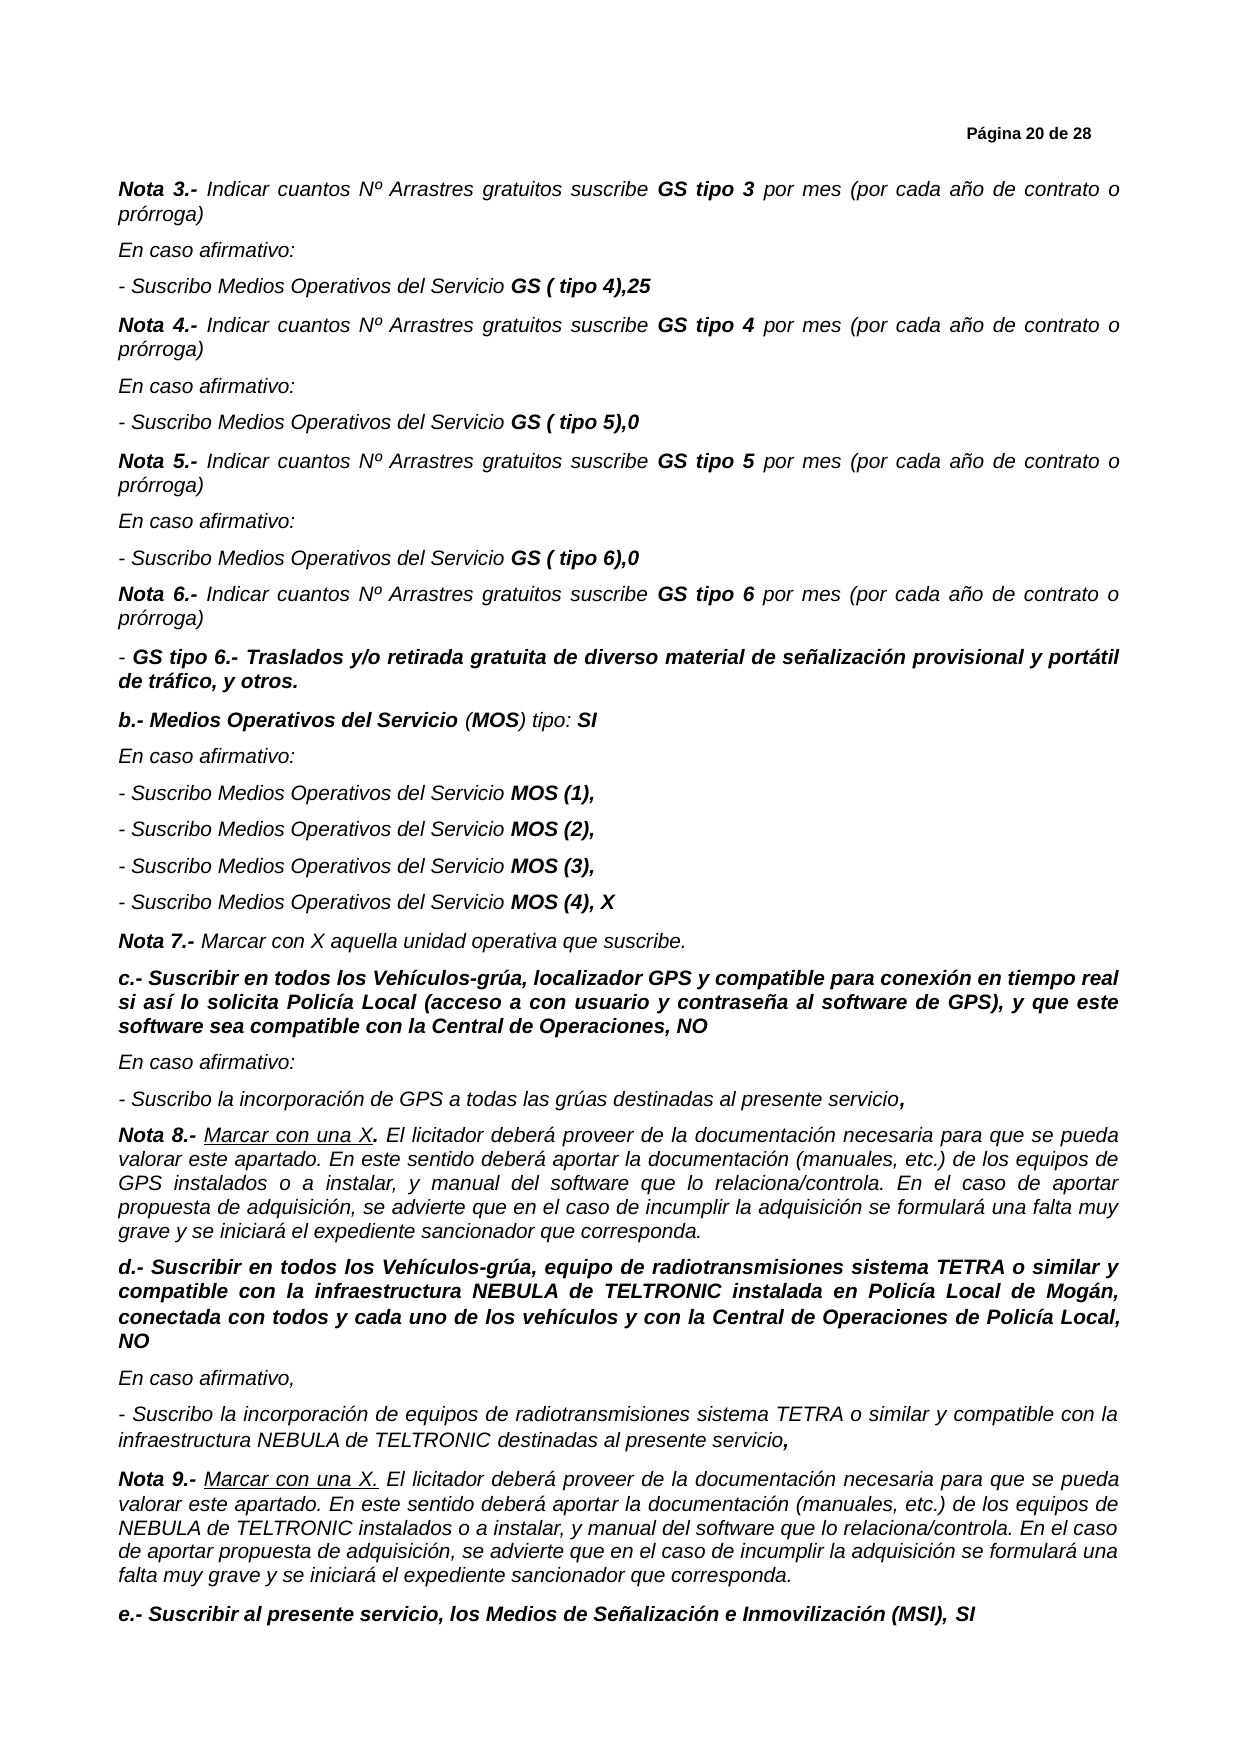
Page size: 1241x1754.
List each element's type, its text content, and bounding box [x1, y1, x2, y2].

text - Suscribo Medios Operativos del Servicio GS ( tipo 4),25 [118, 274, 1122, 298]
text Nota 9.- Marcar con una X. El licitador deberá proveer de la documentación necesaria para que se pueda valorar este apartado. En este sentido deberá aportar la documentación (manuales, etc.) de los equipos de NEBULA de TELTRONIC instalados o a instalar, y manual del software que lo relaciona/controla. En el caso de aportar propuesta de adquisición, se advierte que en el caso de incumplir la adquisición se formulará una falta muy grave y se iniciará el expediente sancionador que corresponda. [118, 1465, 1122, 1587]
text Nota 4.- Indicar cuantos Nº Arrastres gratuitos suscribe GS tipo 4 por mes (por cada año de contrato o prórroga) [118, 311, 1122, 361]
text - Suscribo Medios Operativos del Servicio GS ( tipo 5),0 [118, 410, 1122, 434]
text - Suscribo la incorporación de equipos de radiotransmisiones sistema TETRA o similar y compatible con la infraestructura NEBULA de TELTRONIC destinadas al presente servicio, [118, 1402, 1122, 1453]
text En caso afirmativo: [118, 1050, 1122, 1074]
text e.- Suscribir al presente servicio, los Medios de Señalización e Inmovilización (MSI), SI [118, 1600, 1122, 1626]
text c.- Suscribir en todos los Vehículos-grúa, localizador GPS y compatible para conexión en tiempo real si así lo solicita Policía Local (acceso a con usuario y contraseña al software de GPS), y que este software sea compatible con la Central de Operaciones, NO [118, 966, 1122, 1037]
text Nota 8.- Marcar con una X. El licitador deberá proveer de la documentación necesaria para que se pueda valorar este apartado. En este sentido deberá aportar la documentación (manuales, etc.) de los equipos de GPS instalados o a instalar, y manual del software que lo relaciona/controla. En el caso de aportar propuesta de adquisición, se advierte que en el caso de incumplir la adquisición se formulará una falta muy grave y se iniciará el expediente sancionador que corresponda. [118, 1123, 1122, 1243]
text Nota 7.- Marcar con X aquella unidad operativa que suscribe. [118, 927, 1122, 953]
text d.- Suscribir en todos los Vehículos-grúa, equipo de radiotransmisiones sistema TETRA o similar y compatible con la infraestructura NEBULA de TELTRONIC instalada en Policía Local de Mogán, conectada con todos y cada uno de los vehículos y con la Central de Operaciones de Policía Local, NO [118, 1255, 1122, 1353]
text En caso afirmativo: [118, 744, 1122, 768]
text En caso afirmativo, [118, 1366, 1122, 1390]
text - Suscribo la incorporación de GPS a todas las grúas destinadas al presente servicio, [118, 1086, 1122, 1110]
text En caso afirmativo: [118, 509, 1122, 533]
text - Suscribo Medios Operativos del Servicio MOS (2), [118, 817, 1122, 841]
text - GS tipo 6.- Traslados y/o retirada gratuita de diverso material de señalización provisional y portátil de tráfico, y otros. [118, 643, 1122, 693]
text Nota 5.- Indicar cuantos Nº Arrastres gratuitos suscribe GS tipo 5 por mes (por cada año de contrato o prórroga) [118, 447, 1122, 497]
text En caso afirmativo: [118, 374, 1122, 398]
text Nota 6.- Indicar cuantos Nº Arrastres gratuitos suscribe GS tipo 6 por mes (por cada año de contrato o prórroga) [118, 582, 1122, 630]
text - Suscribo Medios Operativos del Servicio GS ( tipo 6),0 [118, 546, 1122, 570]
text En caso afirmativo: [118, 238, 1122, 262]
text - Suscribo Medios Operativos del Servicio MOS (4), X [118, 890, 1122, 914]
text - Suscribo Medios Operativos del Servicio MOS (1), [118, 781, 1122, 805]
text b.- Medios Operativos del Servicio (MOS) tipo: SI [118, 706, 1122, 732]
text Nota 3.- Indicar cuantos Nº Arrastres gratuitos suscribe GS tipo 3 por mes (por cada año de contrato o prórroga) [118, 175, 1122, 225]
text - Suscribo Medios Operativos del Servicio MOS (3), [118, 854, 1122, 878]
